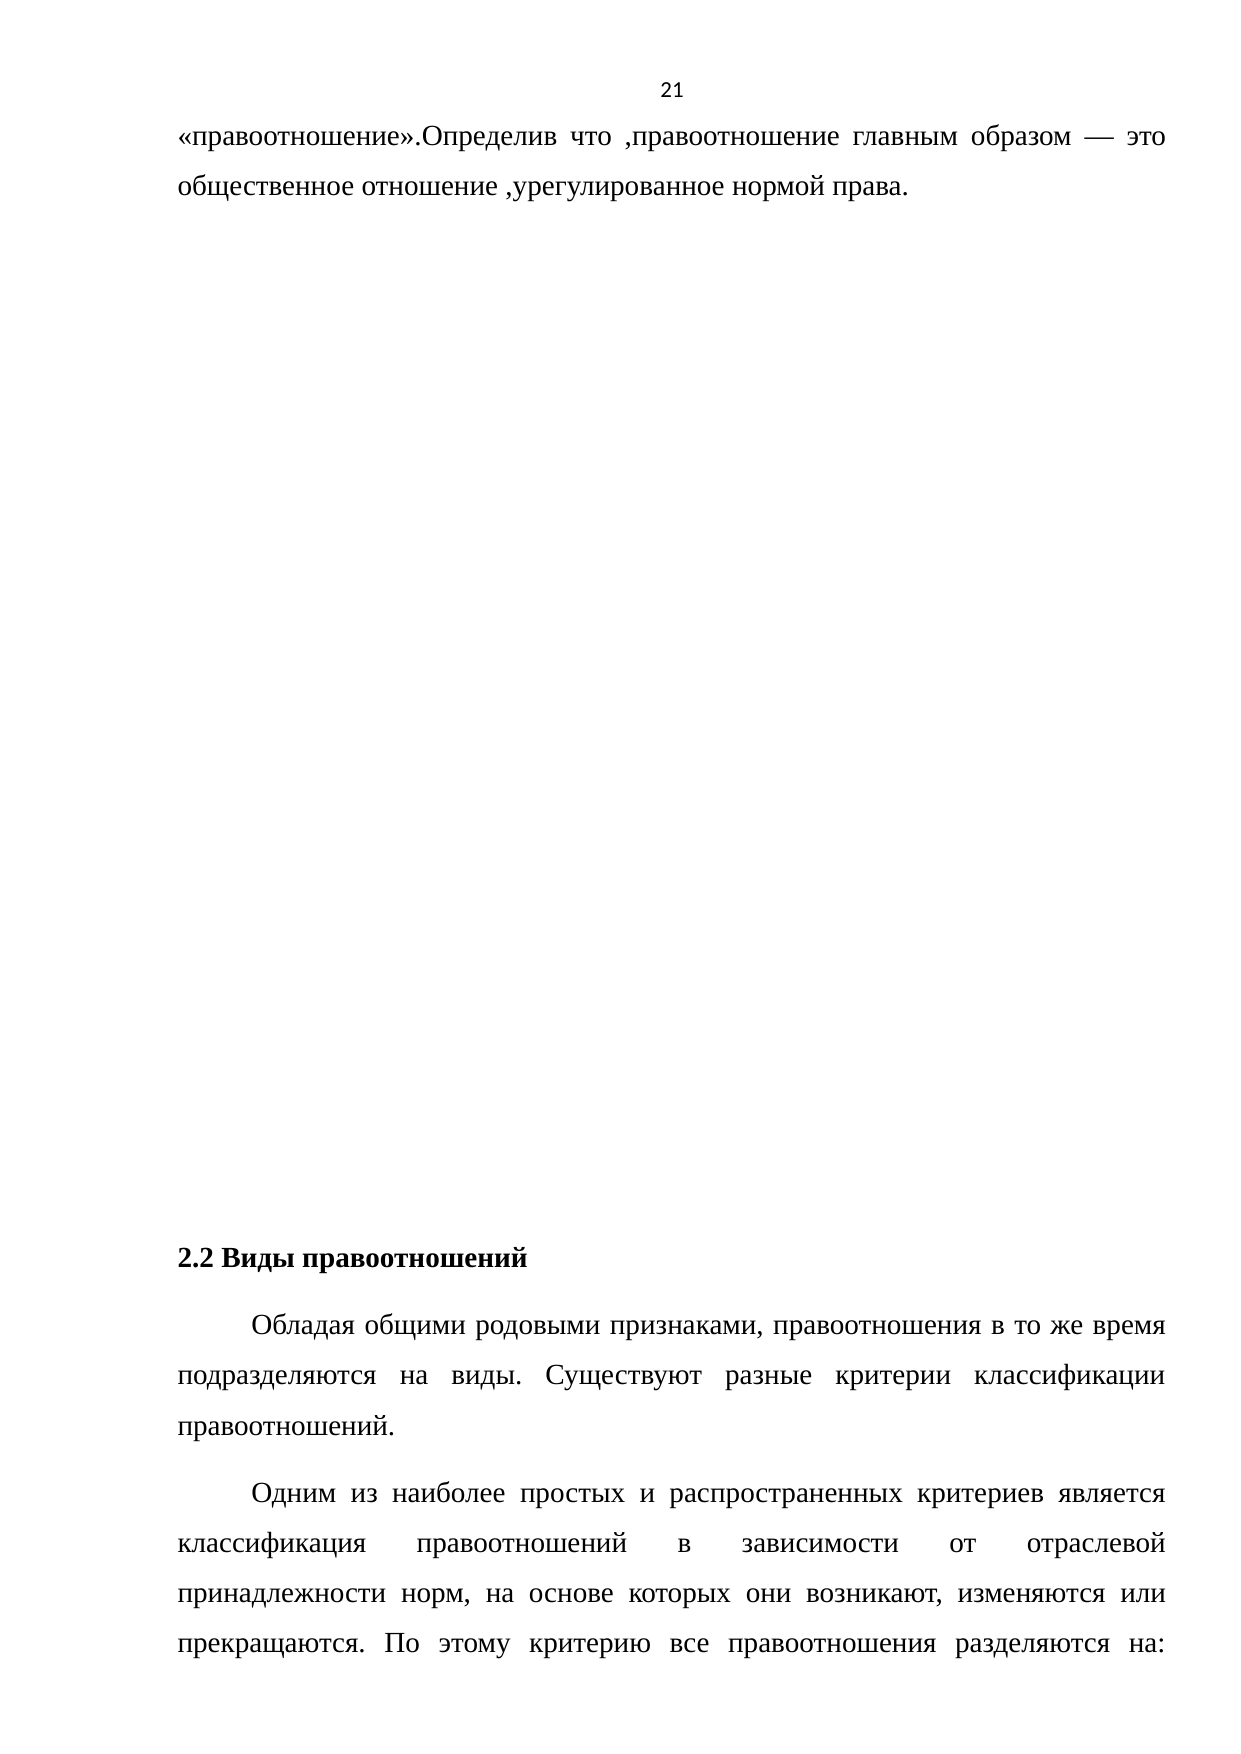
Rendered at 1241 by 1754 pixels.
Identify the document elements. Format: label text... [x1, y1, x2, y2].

text Одним из наиболее простых и распространенных критериев является классификация правоотношений в зависимости от отраслевой принадлежности норм, на основе которых они возникают, изменяются или прекращаются. По этому критерию все правоотношения разделяются на: [177, 1475, 1166, 1659]
text «правоотношение».Определив что ,правоотношение главным образом — это общественное отношение ,урегулированное нормой права. [177, 118, 1166, 202]
text 2.2 Виды правоотношений [177, 1240, 1166, 1274]
text Обладая общими родовыми признаками, правоотношения в то же время подразделяются на виды. Существуют разные критерии классификации правоотношений. [177, 1307, 1166, 1441]
